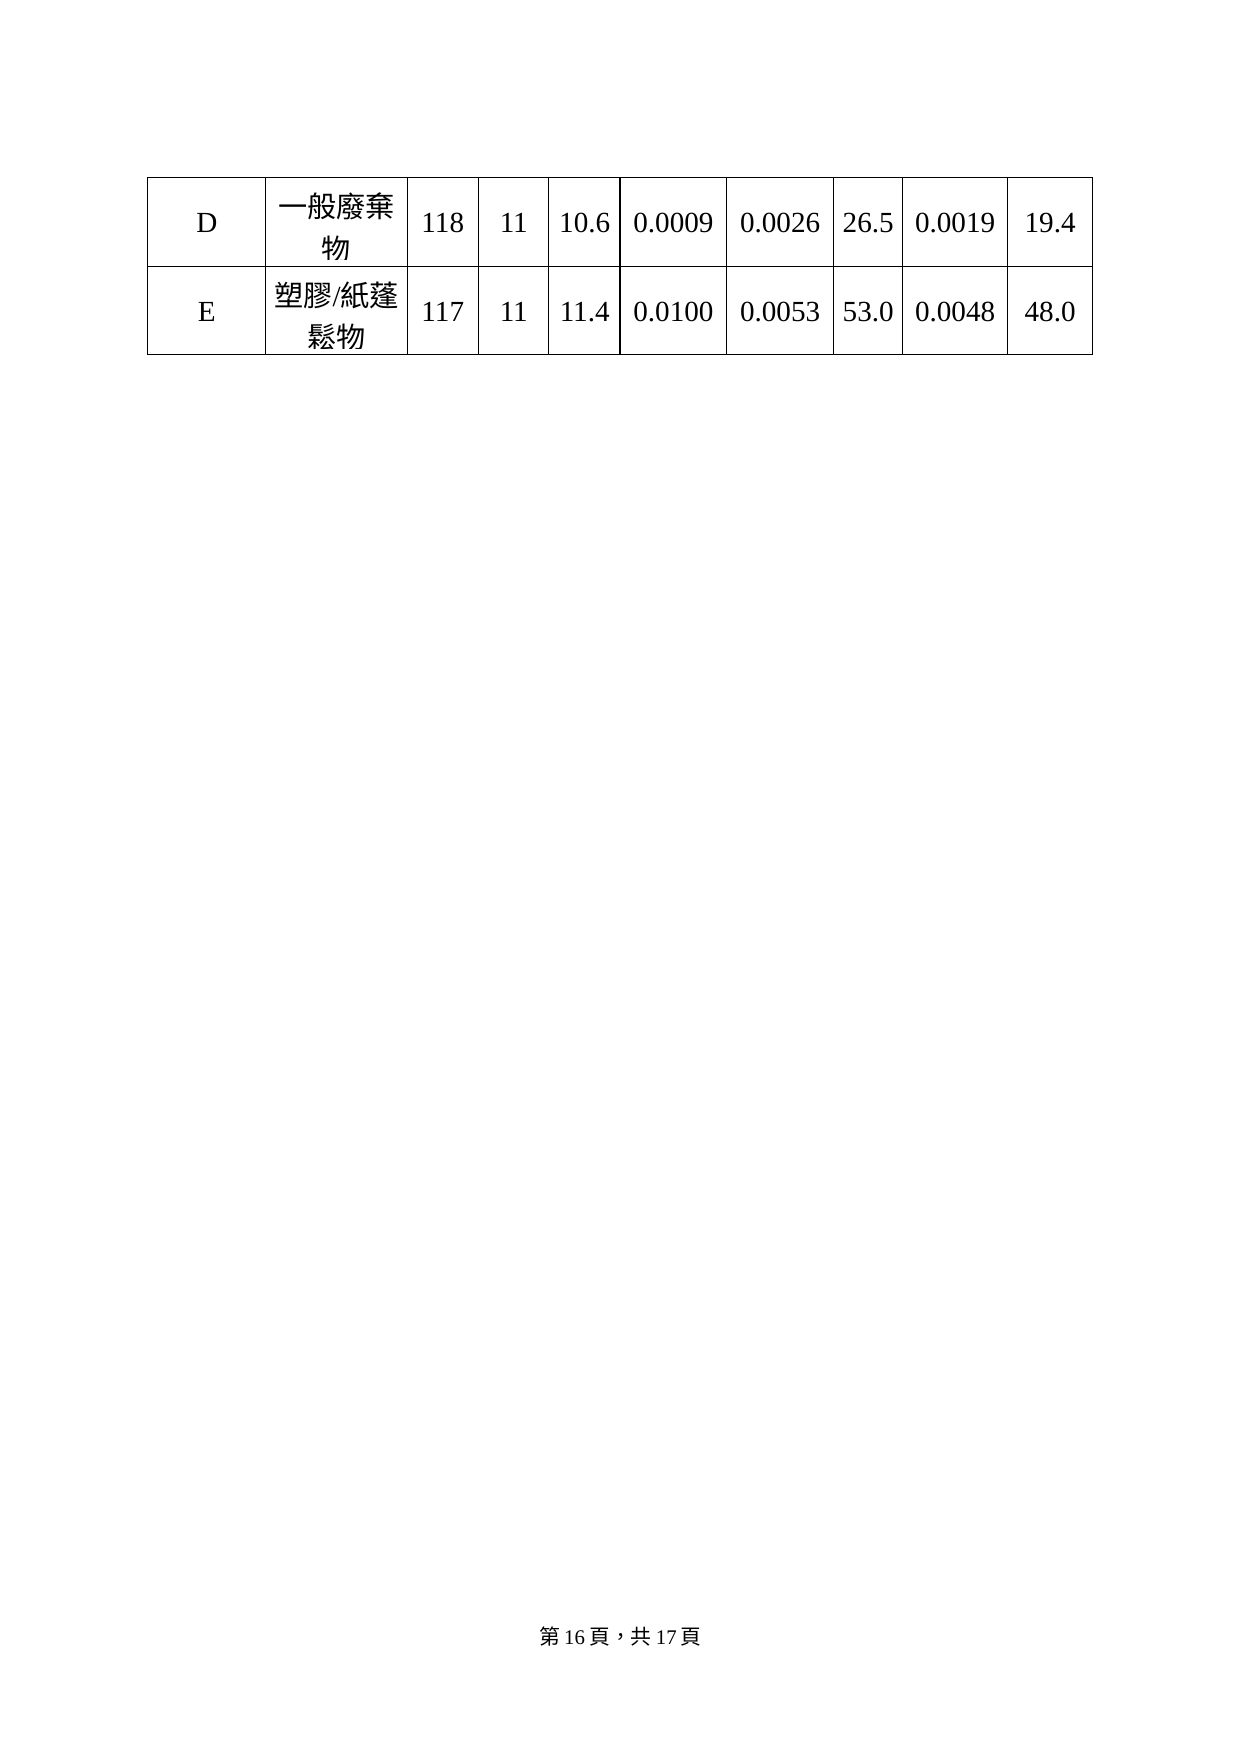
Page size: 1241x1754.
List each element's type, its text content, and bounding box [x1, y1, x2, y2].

table_cell 11 [479, 178, 548, 266]
table_cell 0.0053 [727, 267, 833, 354]
table_cell 0.0009 [621, 178, 726, 266]
table_cell 19.4 [1008, 178, 1092, 266]
table_cell 0.0019 [903, 178, 1007, 266]
table_cell 10.6 [549, 178, 619, 266]
table_cell 26.5 [834, 178, 902, 266]
table_cell 118 [408, 178, 478, 266]
table_cell 塑膠/紙蓬鬆物 [266, 267, 407, 354]
table_cell 0.0026 [727, 178, 833, 266]
table_cell 0.0048 [903, 267, 1007, 354]
table_cell 11 [479, 267, 548, 354]
table_cell 11.4 [549, 267, 619, 354]
table_cell D [148, 178, 265, 266]
table_cell E [148, 267, 265, 354]
table_cell 0.0100 [621, 267, 726, 354]
table_cell 48.0 [1008, 267, 1092, 354]
table_cell 117 [408, 267, 478, 354]
table_cell 53.0 [834, 267, 902, 354]
table_cell 一般廢棄物 [266, 178, 407, 266]
